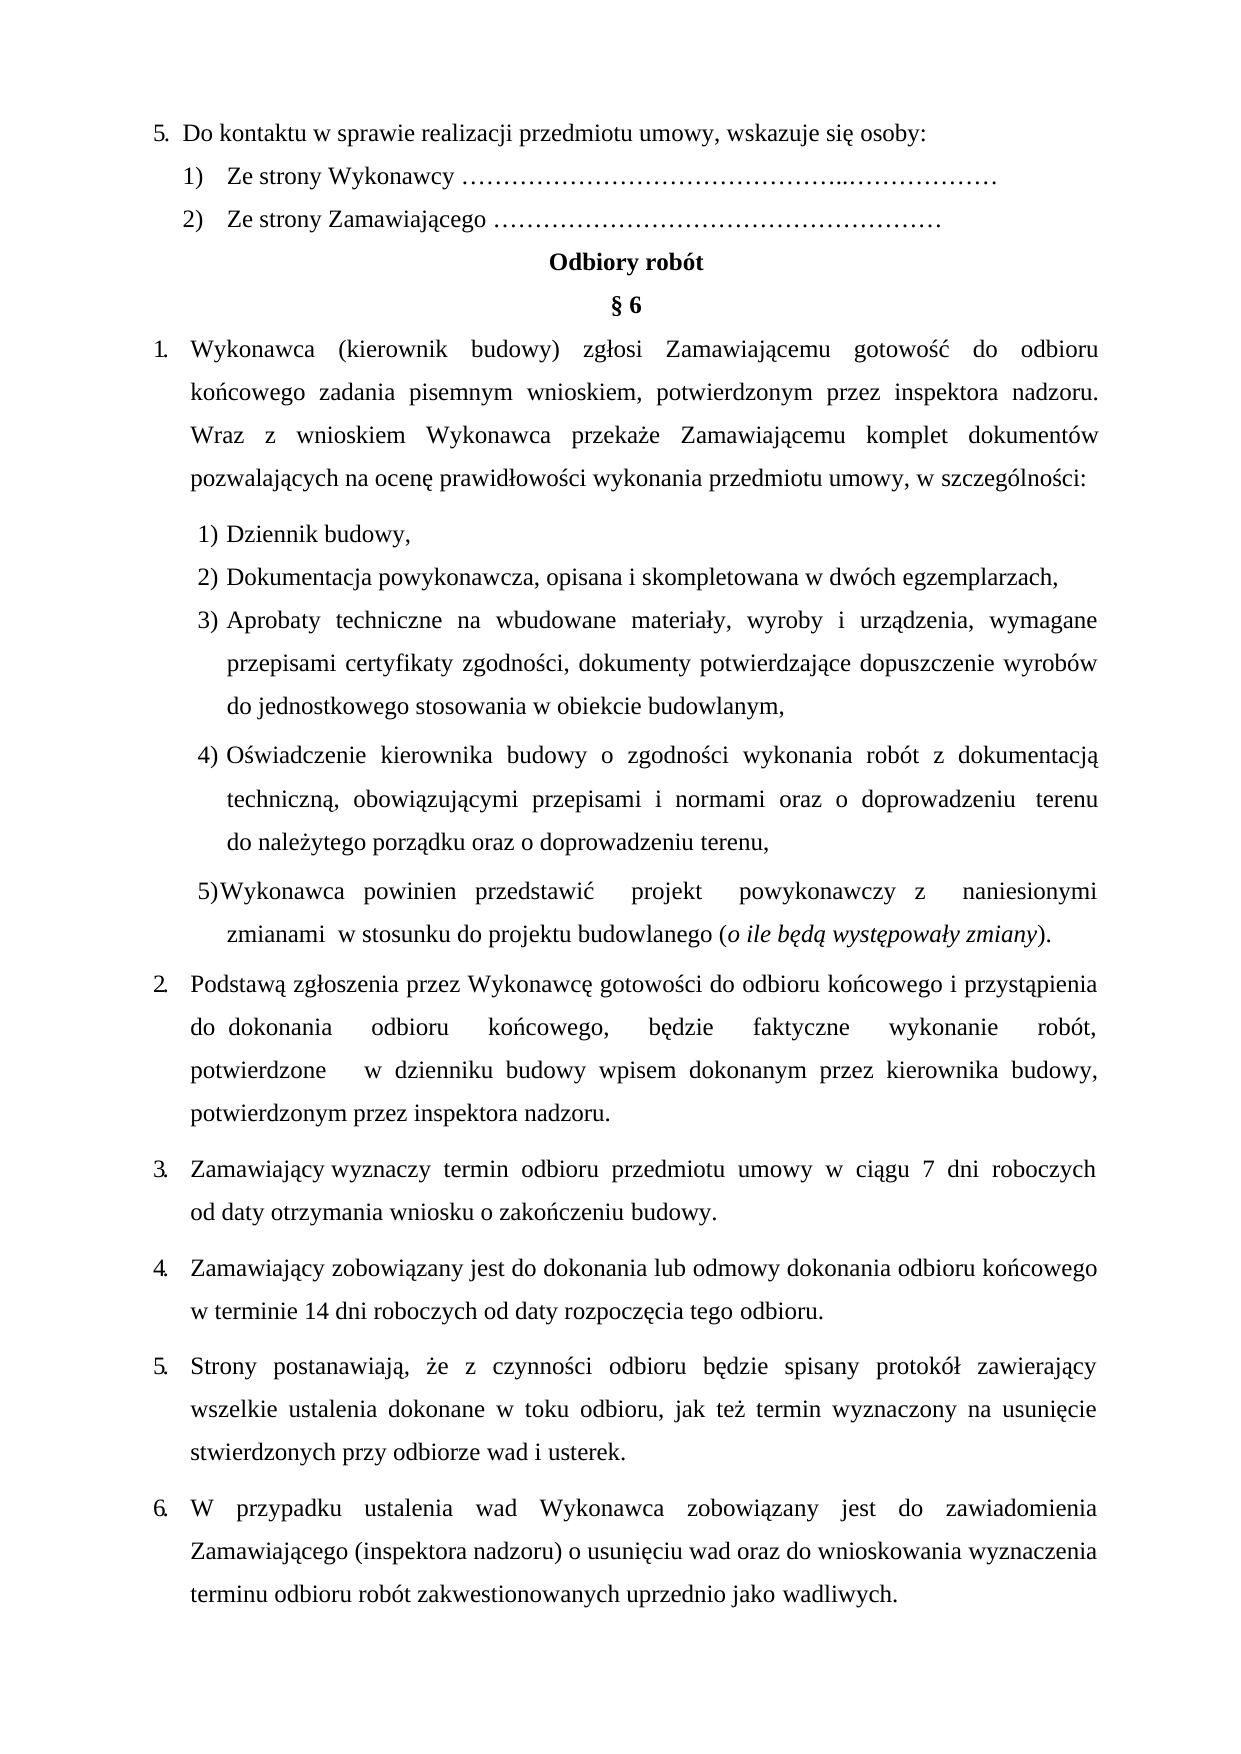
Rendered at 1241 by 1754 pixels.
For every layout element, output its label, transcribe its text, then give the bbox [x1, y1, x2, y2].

list Wykonawca (kierownik budowy) zgłosi Zamawiającemu gotowość do odbioru końcowego zadania pisemnym wnioskiem, potwierdzonym przez inspektora nadzoru. Wraz z wnioskiem Wykonawca przekaże Zamawiającemu komplet dokumentów pozwalających na ocenę prawidłowości wykonania przedmiotu umowy, w szczególności: [153, 334, 1099, 492]
text § 6 [129, 291, 1122, 319]
list Podstawą zgłoszenia przez Wykonawcę gotowości do odbioru końcowego i przystąpienia do dokonania odbioru końcowego, będzie faktyczne wykonanie robót, potwierdzone w dzienniku budowy wpisem dokonanym przez kierownika budowy, potwierdzonym przez inspektora nadzoru. [153, 969, 1099, 1127]
text 1) Ze strony Wykonawcy ………………………………………..……………… [182, 161, 1039, 190]
text 2) Ze strony Zamawiającego ……………………………………………… [182, 204, 1039, 233]
list Dokumentacja powykonawcza, opisana i skompletowana w dwóch egzemplarzach, [197, 562, 1122, 591]
list Wykonawca powinien przedstawić projekt powykonawczy z naniesionymi zmianami w stosunku do projektu budowlanego (o ile będą występowały zmiany). [197, 876, 1098, 948]
list Strony postanawiają, że z czynności odbioru będzie spisany protokół zawierający wszelkie ustalenia dokonane w toku odbioru, jak też termin wyznaczony na usunięcie stwierdzonych przy odbiorze wad i usterek. [153, 1351, 1098, 1466]
list Aprobaty techniczne na wbudowane materiały, wyroby i urządzenia, wymagane przepisami certyfikaty zgodności, dokumenty potwierdzające dopuszczenie wyrobów do jednostkowego stosowania w obiekcie budowlanym, [197, 605, 1098, 720]
list Dziennik budowy, [197, 519, 1122, 547]
list W przypadku ustalenia wad Wykonawca zobowiązany jest do zawiadomienia Zamawiającego (inspektora nadzoru) o usunięciu wad oraz do wnioskowania wyznaczenia terminu odbioru robót zakwestionowanych uprzednio jako wadliwych. [153, 1493, 1098, 1608]
list Zamawiający zobowiązany jest do dokonania lub odmowy dokonania odbioru końcowego w terminie 14 dni roboczych od daty rozpoczęcia tego odbioru. [153, 1253, 1098, 1325]
list Zamawiający wyznaczy termin odbioru przedmiotu umowy w ciągu 7 dni roboczych od daty otrzymania wniosku o zakończeniu budowy. [153, 1154, 1096, 1226]
list Oświadczenie kierownika budowy o zgodności wykonania robót z dokumentacją techniczną, obowiązującymi przepisami i normami oraz o doprowadzeniu terenu do należytego porządku oraz o doprowadzeniu terenu, [197, 741, 1099, 856]
list Do kontaktu w sprawie realizacji przedmiotu umowy, wskazuje się osoby: [153, 118, 1122, 147]
subtitle Odbiory robót [130, 247, 1122, 276]
